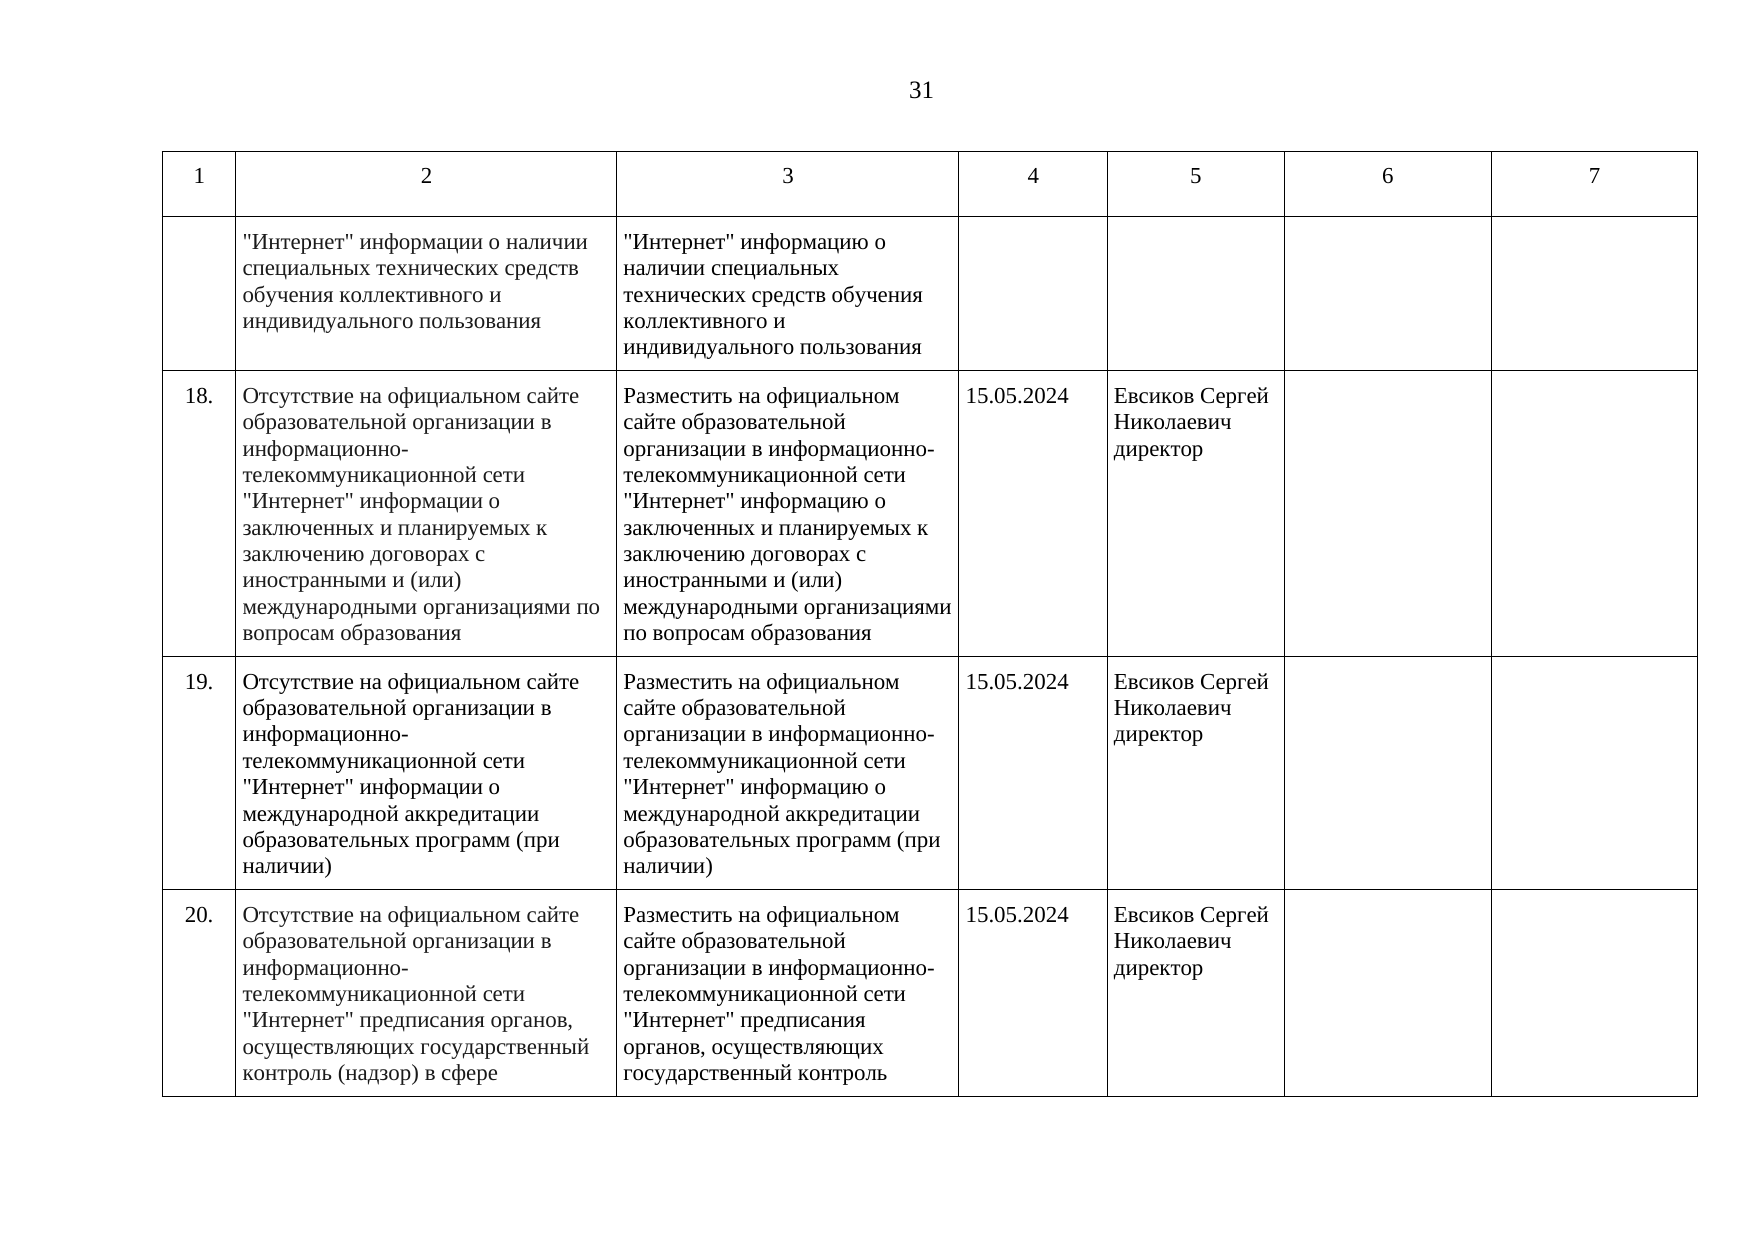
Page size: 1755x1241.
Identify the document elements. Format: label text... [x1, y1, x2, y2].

table_cell 20. [163, 890, 235, 1096]
table_cell Евсиков Сергей Николаевич директор [1108, 371, 1284, 656]
table_cell [1285, 890, 1491, 1096]
table_cell Разместить на официальном сайте образовательной организации в информационно-телекоммуникационной сети "Интернет" информацию о международной аккредитации образовательных программ (при наличии) [617, 657, 958, 889]
table_header 7 [1492, 152, 1697, 216]
table_cell [1492, 657, 1697, 889]
table_cell Отсутствие на официальном сайте образовательной организации в информационно-телекоммуникационной сети "Интернет" предписания органов, осуществляющих государственный контроль (надзор) в сфере [236, 890, 616, 1096]
table_cell 15.05.2024 [959, 371, 1107, 656]
table_cell [1492, 217, 1697, 370]
table_cell [959, 217, 1107, 370]
table_cell Евсиков Сергей Николаевич директор [1108, 890, 1284, 1096]
table_cell [1285, 657, 1491, 889]
table_header 3 [617, 152, 958, 216]
table_cell 18. [163, 371, 235, 656]
table_cell "Интернет" информацию о наличии специальных технических средств обучения коллективного и индивидуального пользования [617, 217, 958, 370]
table_header 5 [1108, 152, 1284, 216]
table_cell [1492, 890, 1697, 1096]
table_cell Разместить на официальном сайте образовательной организации в информационно-телекоммуникационной сети "Интернет" информацию о заключенных и планируемых к заключению договорах с иностранными и (или) международными организациями по вопросам образования [617, 371, 958, 656]
table_cell [1492, 371, 1697, 656]
table_cell "Интернет" информации о наличии специальных технических средств обучения коллективного и индивидуального пользования [236, 217, 616, 370]
table_cell Евсиков Сергей Николаевич директор [1108, 657, 1284, 889]
table_header 4 [959, 152, 1107, 216]
table_cell 19. [163, 657, 235, 889]
table_header 1 [163, 152, 235, 216]
table_cell Разместить на официальном сайте образовательной организации в информационно-телекоммуникационной сети "Интернет" предписания органов, осуществляющих государственный контроль [617, 890, 958, 1096]
table_cell [1285, 371, 1491, 656]
table_cell [1108, 217, 1284, 370]
table_cell 15.05.2024 [959, 890, 1107, 1096]
table_cell Отсутствие на официальном сайте образовательной организации в информационно-телекоммуникационной сети "Интернет" информации о международной аккредитации образовательных программ (при наличии) [236, 657, 616, 889]
table_header 6 [1285, 152, 1491, 216]
table_header 2 [236, 152, 616, 216]
table_cell Отсутствие на официальном сайте образовательной организации в информационно-телекоммуникационной сети "Интернет" информации о заключенных и планируемых к заключению договорах с иностранными и (или) международными организациями по вопросам образования [236, 371, 616, 656]
table_cell [163, 217, 235, 370]
table_cell [1285, 217, 1491, 370]
table_cell 15.05.2024 [959, 657, 1107, 889]
